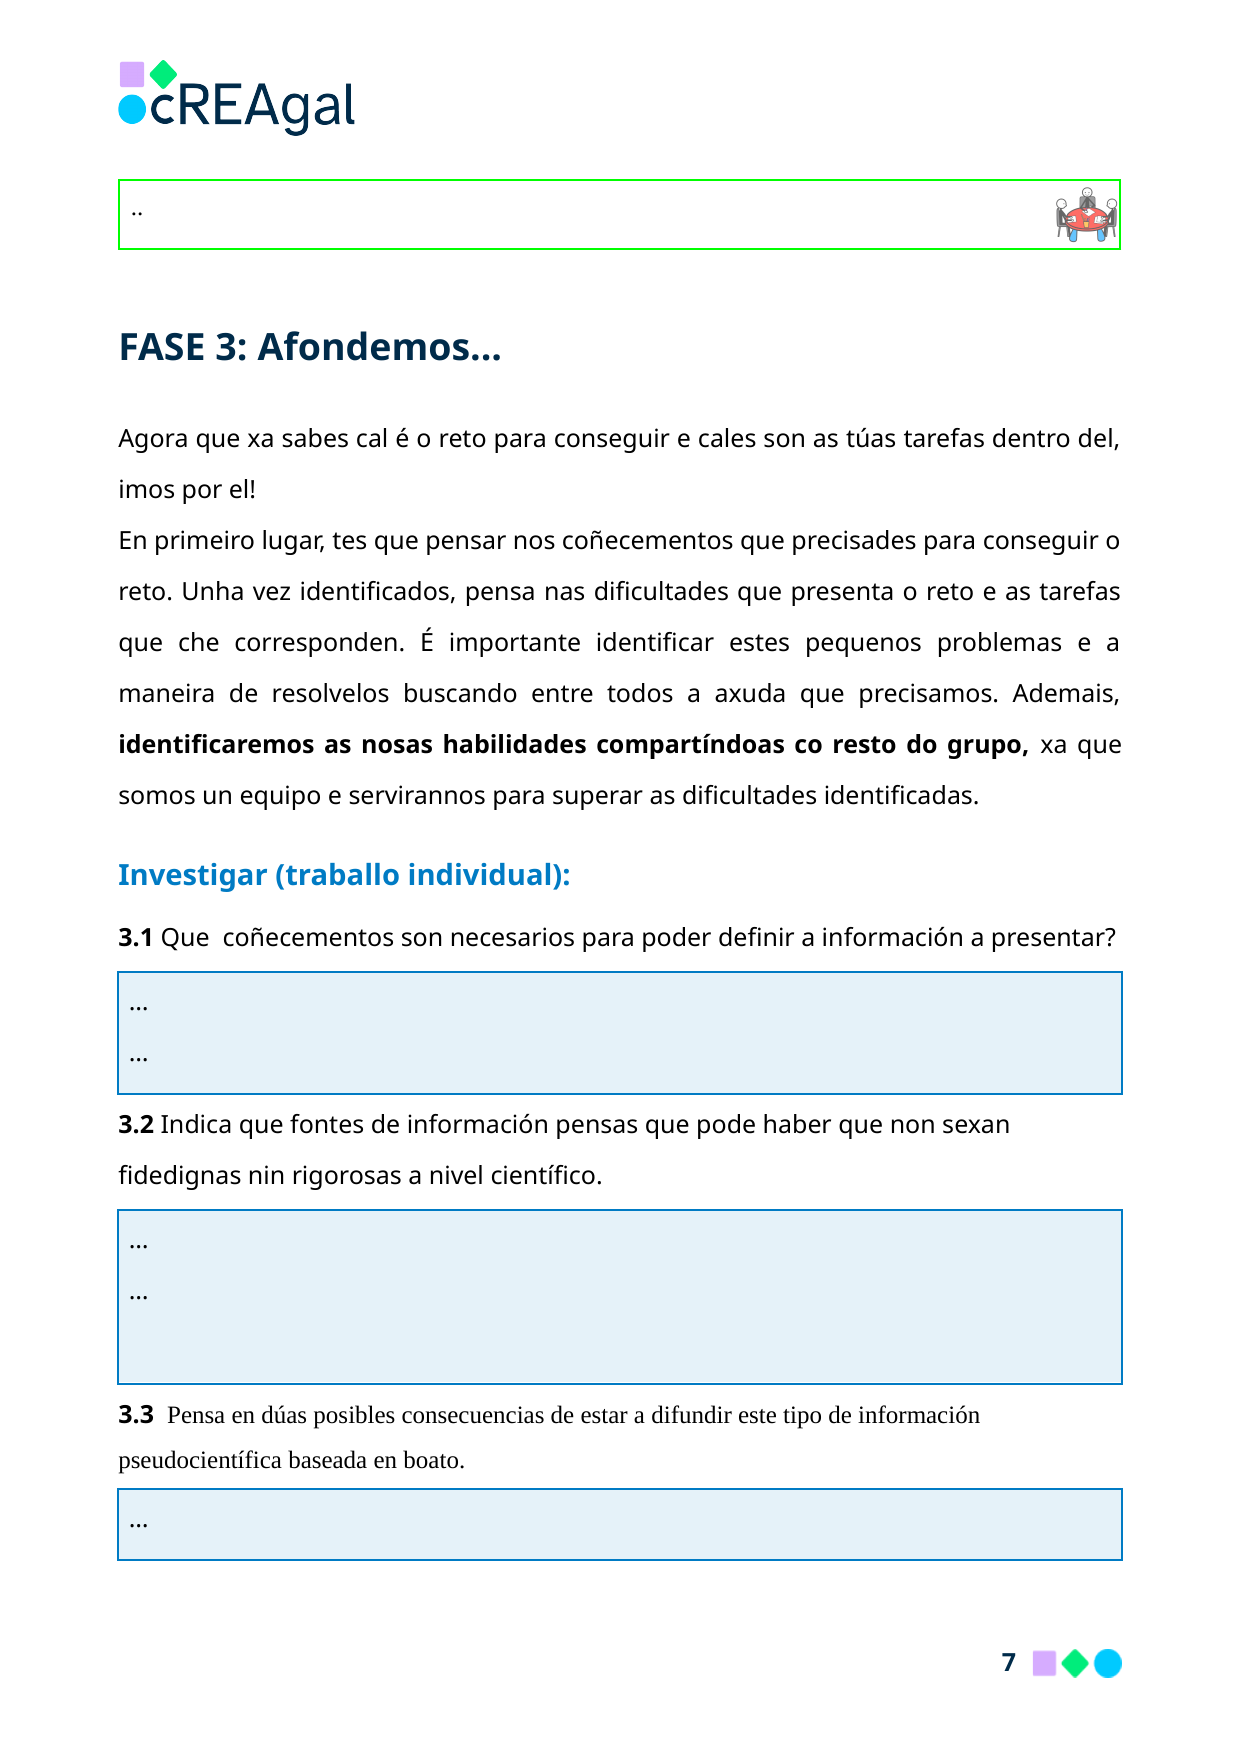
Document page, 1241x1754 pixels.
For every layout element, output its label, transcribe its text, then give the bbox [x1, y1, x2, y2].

subtitle Investigar (traballo individual): [118, 854, 1122, 894]
table_header … … [119, 1211, 1121, 1382]
text 3.3 Pensa en dúas posibles consecuencias de estar a difundir este tipo de información pseudocientífica baseada en boato. [118, 1396, 1122, 1473]
table_header .. [120, 181, 1119, 248]
subtitle FASE 3: Afondemos... [118, 321, 1122, 372]
table_header … [119, 1490, 1121, 1559]
text Agora que xa sabes cal é o reto para conseguir e cales son as túas tarefas dentro del, imos por el! [118, 421, 1122, 506]
text 3.2 Indica que fontes de información pensas que pode haber que non sexan fidedignas nin rigorosas a nivel científico. [118, 1107, 1122, 1192]
picture [1112, 1649, 1122, 1660]
table_header … … [119, 973, 1121, 1093]
picture [1111, 1666, 1122, 1678]
picture [118, 60, 355, 136]
picture [1032, 1649, 1105, 1678]
text En primeiro lugar, tes que pensar nos coñecementos que precisades para conseguir o reto. Unha vez identificados, pensa nas dificultades que presenta o reto e as tarefas que che corresponden. É importante identificar estes pequenos problemas e a maneira de resolvelos buscando entre todos a axuda que precisamos. Ademais, identificaremos as nosas habilidades compartíndoas co resto do grupo, xa que somos un equipo e servirannos para superar as dificultades identificadas. [118, 523, 1122, 812]
text 3.1 Que coñecementos son necesarios para poder definir a información a presentar? [118, 920, 1122, 954]
